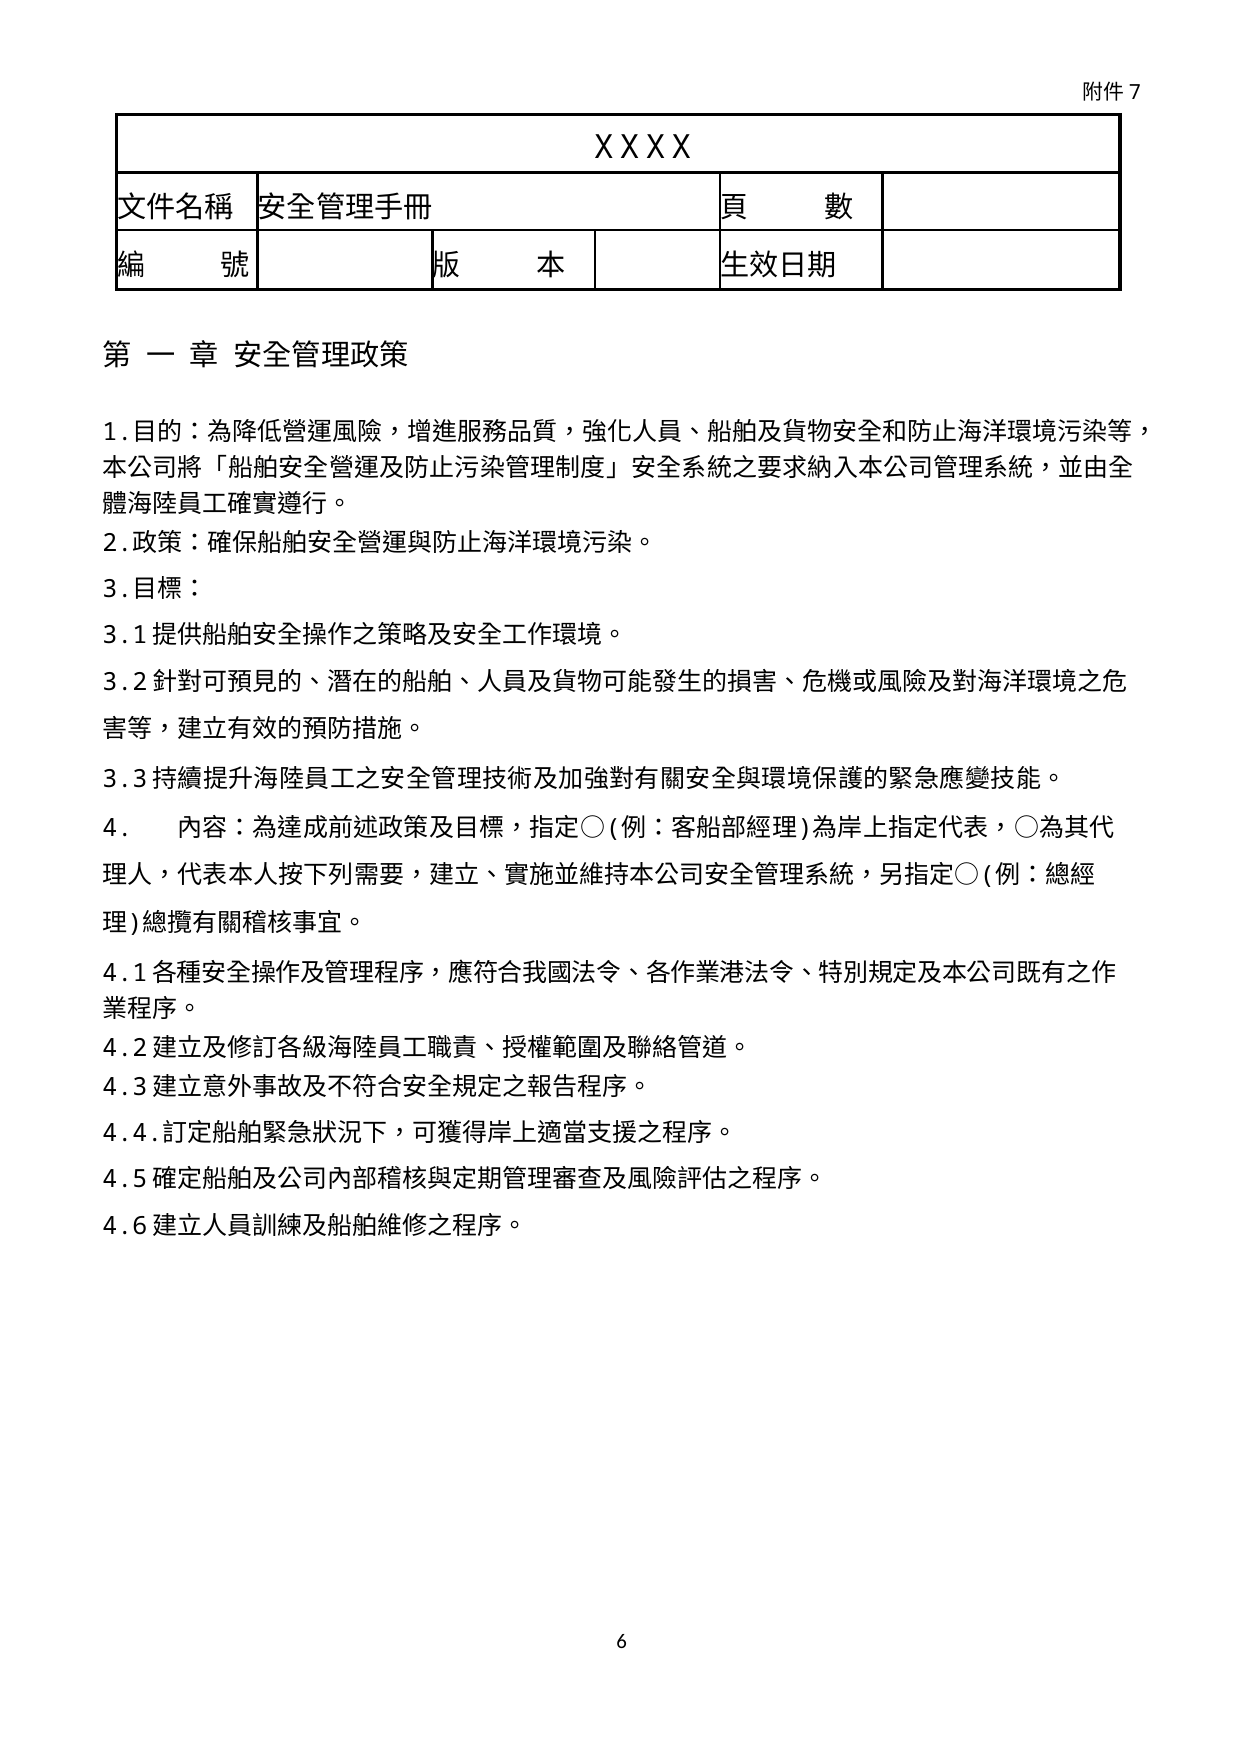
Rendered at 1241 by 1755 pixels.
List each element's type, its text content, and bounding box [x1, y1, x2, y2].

table_cell 版 本 [434, 231, 594, 288]
table_cell 生效日期 [721, 231, 881, 288]
table_cell [596, 231, 719, 288]
text 4.5確定船舶及公司內部稽核與定期管理審查及風險評估之程序。 [102, 1159, 1141, 1195]
table_cell [884, 231, 1118, 288]
text 4.3建立意外事故及不符合安全規定之報告程序。 [102, 1066, 1141, 1103]
table_cell 文件名稱 [118, 174, 256, 229]
text 4.4.訂定船舶緊急狀況下，可獲得岸上適當支援之程序。 [102, 1113, 1141, 1149]
table_cell 安全管理手冊 [259, 174, 719, 229]
table_cell 編 號 [118, 231, 256, 288]
text 4. 內容：為達成前述政策及目標，指定○(例：客船部經理)為岸上指定代表，○為其代理人，代表本人按下列需要，建立、實施並維持本公司安全管理系統，另指定○(例：總經理)總攬有關稽核事宜。 [102, 808, 1129, 938]
table_header XXXX 公 司 [118, 116, 1118, 171]
text 3.1提供船舶安全操作之策略及安全工作環境。 [102, 615, 1141, 651]
text 3.3持續提升海陸員工之安全管理技術及加強對有關安全與環境保護的緊急應變技能。 [102, 758, 1129, 794]
text 4.6建立人員訓練及船舶維修之程序。 [102, 1205, 1141, 1241]
text 4.1各種安全操作及管理程序，應符合我國法令、各作業港法令、特別規定及本公司既有之作業程序。 [102, 952, 1141, 1024]
table_cell [259, 231, 431, 288]
text 3.2針對可預見的、潛在的船舶、人員及貨物可能發生的損害、危機或風險及對海洋環境之危害等，建立有效的預防措施。 [102, 661, 1128, 744]
text 4.2建立及修訂各級海陸員工職責、授權範圍及聯絡管道。 [102, 1027, 1141, 1063]
text 3.目標： [102, 568, 1141, 605]
text 2.政策：確保船舶安全營運與防止海洋環境污染。 [102, 522, 1141, 558]
subtitle 第 一 章 安全管理政策 [102, 332, 1141, 374]
table_cell 頁 數 [721, 174, 881, 229]
subtitle 1.目的：為降低營運風險，增進服務品質，強化人員、船舶及貨物安全和防止海洋環境污染等，本公司將「船舶安全營運及防止污染管理制度」安全系統之要求納入本公司管理系統，並由全體海陸員工確實遵行。 [102, 411, 1141, 520]
table_cell [884, 174, 1118, 229]
